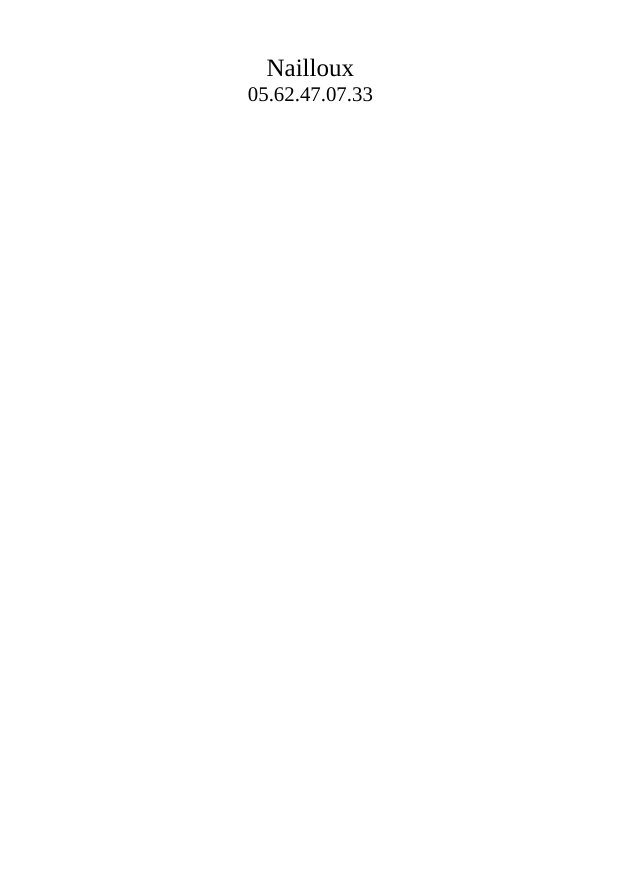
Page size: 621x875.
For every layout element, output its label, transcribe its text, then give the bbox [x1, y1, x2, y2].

text Nailloux [53, 53, 567, 82]
text 05.62.47.07.33 [53, 82, 567, 106]
